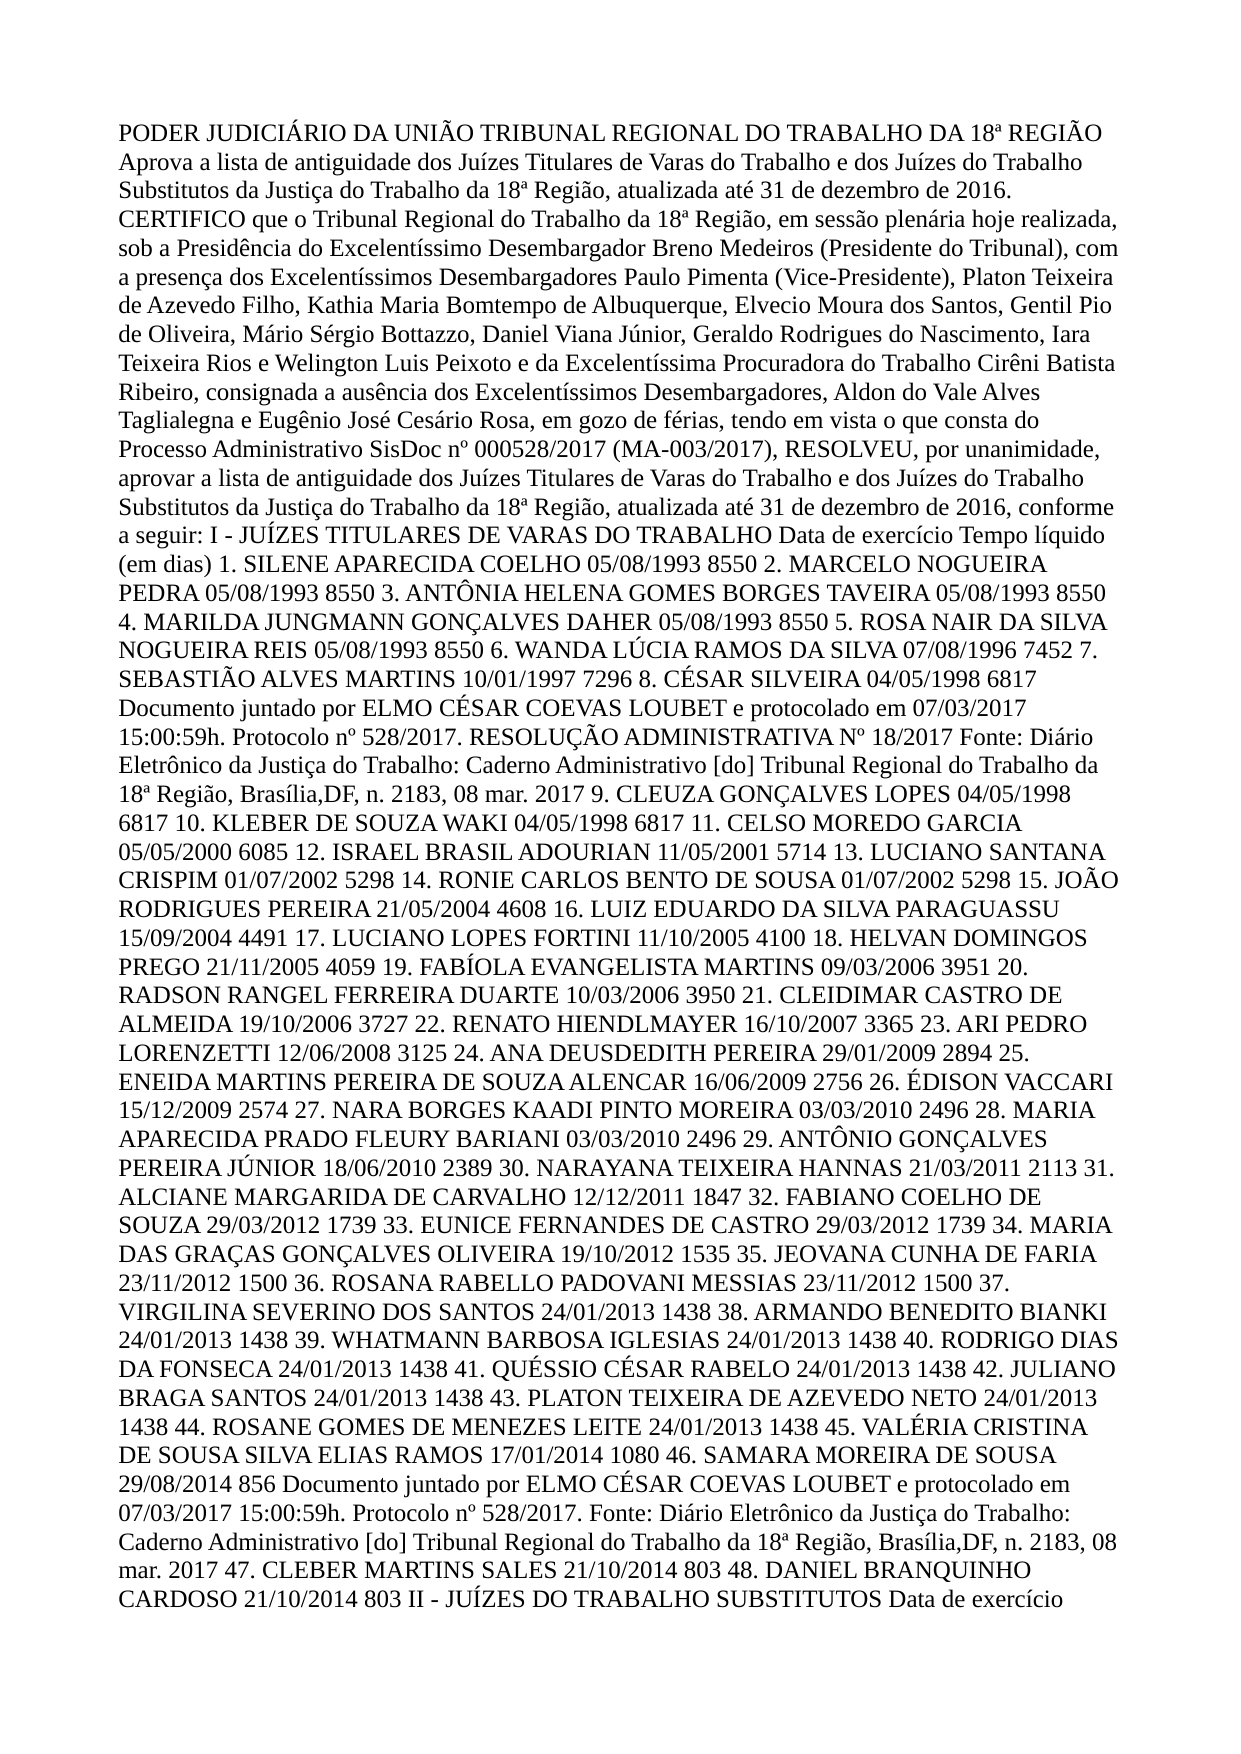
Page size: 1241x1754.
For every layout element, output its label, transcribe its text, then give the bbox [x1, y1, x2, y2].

text PODER JUDICIÁRIO DA UNIÃO TRIBUNAL REGIONAL DO TRABALHO DA 18ª REGIÃO Aprova a lista de antiguidade dos Juízes Titulares de Varas do Trabalho e dos Juízes do Trabalho Substitutos da Justiça do Trabalho da 18ª Região, atualizada até 31 de dezembro de 2016. CERTIFICO que o Tribunal Regional do Trabalho da 18ª Região, em sessão plenária hoje realizada, sob a Presidência do Excelentíssimo Desembargador Breno Medeiros (Presidente do Tribunal), com a presença dos Excelentíssimos Desembargadores Paulo Pimenta (Vice-Presidente), Platon Teixeira de Azevedo Filho, Kathia Maria Bomtempo de Albuquerque, Elvecio Moura dos Santos, Gentil Pio de Oliveira, Mário Sérgio Bottazzo, Daniel Viana Júnior, Geraldo Rodrigues do Nascimento, Iara Teixeira Rios e Welington Luis Peixoto e da Excelentíssima Procuradora do Trabalho Cirêni Batista Ribeiro, consignada a ausência dos Excelentíssimos Desembargadores, Aldon do Vale Alves Taglialegna e Eugênio José Cesário Rosa, em gozo de férias, tendo em vista o que consta do Processo Administrativo SisDoc nº 000528/2017 (MA-003/2017), RESOLVEU, por unanimidade, aprovar a lista de antiguidade dos Juízes Titulares de Varas do Trabalho e dos Juízes do Trabalho Substitutos da Justiça do Trabalho da 18ª Região, atualizada até 31 de dezembro de 2016, conforme a seguir: I - JUÍZES TITULARES DE VARAS DO TRABALHO Data de exercício Tempo líquido (em dias) 1. SILENE APARECIDA COELHO 05/08/1993 8550 2. MARCELO NOGUEIRA PEDRA 05/08/1993 8550 3. ANTÔNIA HELENA GOMES BORGES TAVEIRA 05/08/1993 8550 4. MARILDA JUNGMANN GONÇALVES DAHER 05/08/1993 8550 5. ROSA NAIR DA SILVA NOGUEIRA REIS 05/08/1993 8550 6. WANDA LÚCIA RAMOS DA SILVA 07/08/1996 7452 7. SEBASTIÃO ALVES MARTINS 10/01/1997 7296 8. CÉSAR SILVEIRA 04/05/1998 6817 Documento juntado por ELMO CÉSAR COEVAS LOUBET e protocolado em 07/03/2017 15:00:59h. Protocolo nº 528/2017. RESOLUÇÃO ADMINISTRATIVA Nº 18/2017 Fonte: Diário Eletrônico da Justiça do Trabalho: Caderno Administrativo [do] Tribunal Regional do Trabalho da 18ª Região, Brasília,DF, n. 2183, 08 mar. 2017 9. CLEUZA GONÇALVES LOPES 04/05/1998 6817 10. KLEBER DE SOUZA WAKI 04/05/1998 6817 11. CELSO MOREDO GARCIA 05/05/2000 6085 12. ISRAEL BRASIL ADOURIAN 11/05/2001 5714 13. LUCIANO SANTANA CRISPIM 01/07/2002 5298 14. RONIE CARLOS BENTO DE SOUSA 01/07/2002 5298 15. JOÃO RODRIGUES PEREIRA 21/05/2004 4608 16. LUIZ EDUARDO DA SILVA PARAGUASSU 15/09/2004 4491 17. LUCIANO LOPES FORTINI 11/10/2005 4100 18. HELVAN DOMINGOS PREGO 21/11/2005 4059 19. FABÍOLA EVANGELISTA MARTINS 09/03/2006 3951 20. RADSON RANGEL FERREIRA DUARTE 10/03/2006 3950 21. CLEIDIMAR CASTRO DE ALMEIDA 19/10/2006 3727 22. RENATO HIENDLMAYER 16/10/2007 3365 23. ARI PEDRO LORENZETTI 12/06/2008 3125 24. ANA DEUSDEDITH PEREIRA 29/01/2009 2894 25. ENEIDA MARTINS PEREIRA DE SOUZA ALENCAR 16/06/2009 2756 26. ÉDISON VACCARI 15/12/2009 2574 27. NARA BORGES KAADI PINTO MOREIRA 03/03/2010 2496 28. MARIA APARECIDA PRADO FLEURY BARIANI 03/03/2010 2496 29. ANTÔNIO GONÇALVES PEREIRA JÚNIOR 18/06/2010 2389 30. NARAYANA TEIXEIRA HANNAS 21/03/2011 2113 31. ALCIANE MARGARIDA DE CARVALHO 12/12/2011 1847 32. FABIANO COELHO DE SOUZA 29/03/2012 1739 33. EUNICE FERNANDES DE CASTRO 29/03/2012 1739 34. MARIA DAS GRAÇAS GONÇALVES OLIVEIRA 19/10/2012 1535 35. JEOVANA CUNHA DE FARIA 23/11/2012 1500 36. ROSANA RABELLO PADOVANI MESSIAS 23/11/2012 1500 37. VIRGILINA SEVERINO DOS SANTOS 24/01/2013 1438 38. ARMANDO BENEDITO BIANKI 24/01/2013 1438 39. WHATMANN BARBOSA IGLESIAS 24/01/2013 1438 40. RODRIGO DIAS DA FONSECA 24/01/2013 1438 41. QUÉSSIO CÉSAR RABELO 24/01/2013 1438 42. JULIANO BRAGA SANTOS 24/01/2013 1438 43. PLATON TEIXEIRA DE AZEVEDO NETO 24/01/2013 1438 44. ROSANE GOMES DE MENEZES LEITE 24/01/2013 1438 45. VALÉRIA CRISTINA DE SOUSA SILVA ELIAS RAMOS 17/01/2014 1080 46. SAMARA MOREIRA DE SOUSA 29/08/2014 856 Documento juntado por ELMO CÉSAR COEVAS LOUBET e protocolado em 07/03/2017 15:00:59h. Protocolo nº 528/2017. Fonte: Diário Eletrônico da Justiça do Trabalho: Caderno Administrativo [do] Tribunal Regional do Trabalho da 18ª Região, Brasília,DF, n. 2183, 08 mar. 2017 47. CLEBER MARTINS SALES 21/10/2014 803 48. DANIEL BRANQUINHO CARDOSO 21/10/2014 803 II - JUÍZES DO TRABALHO SUBSTITUTOS Data de exercício [118, 118, 1122, 1613]
